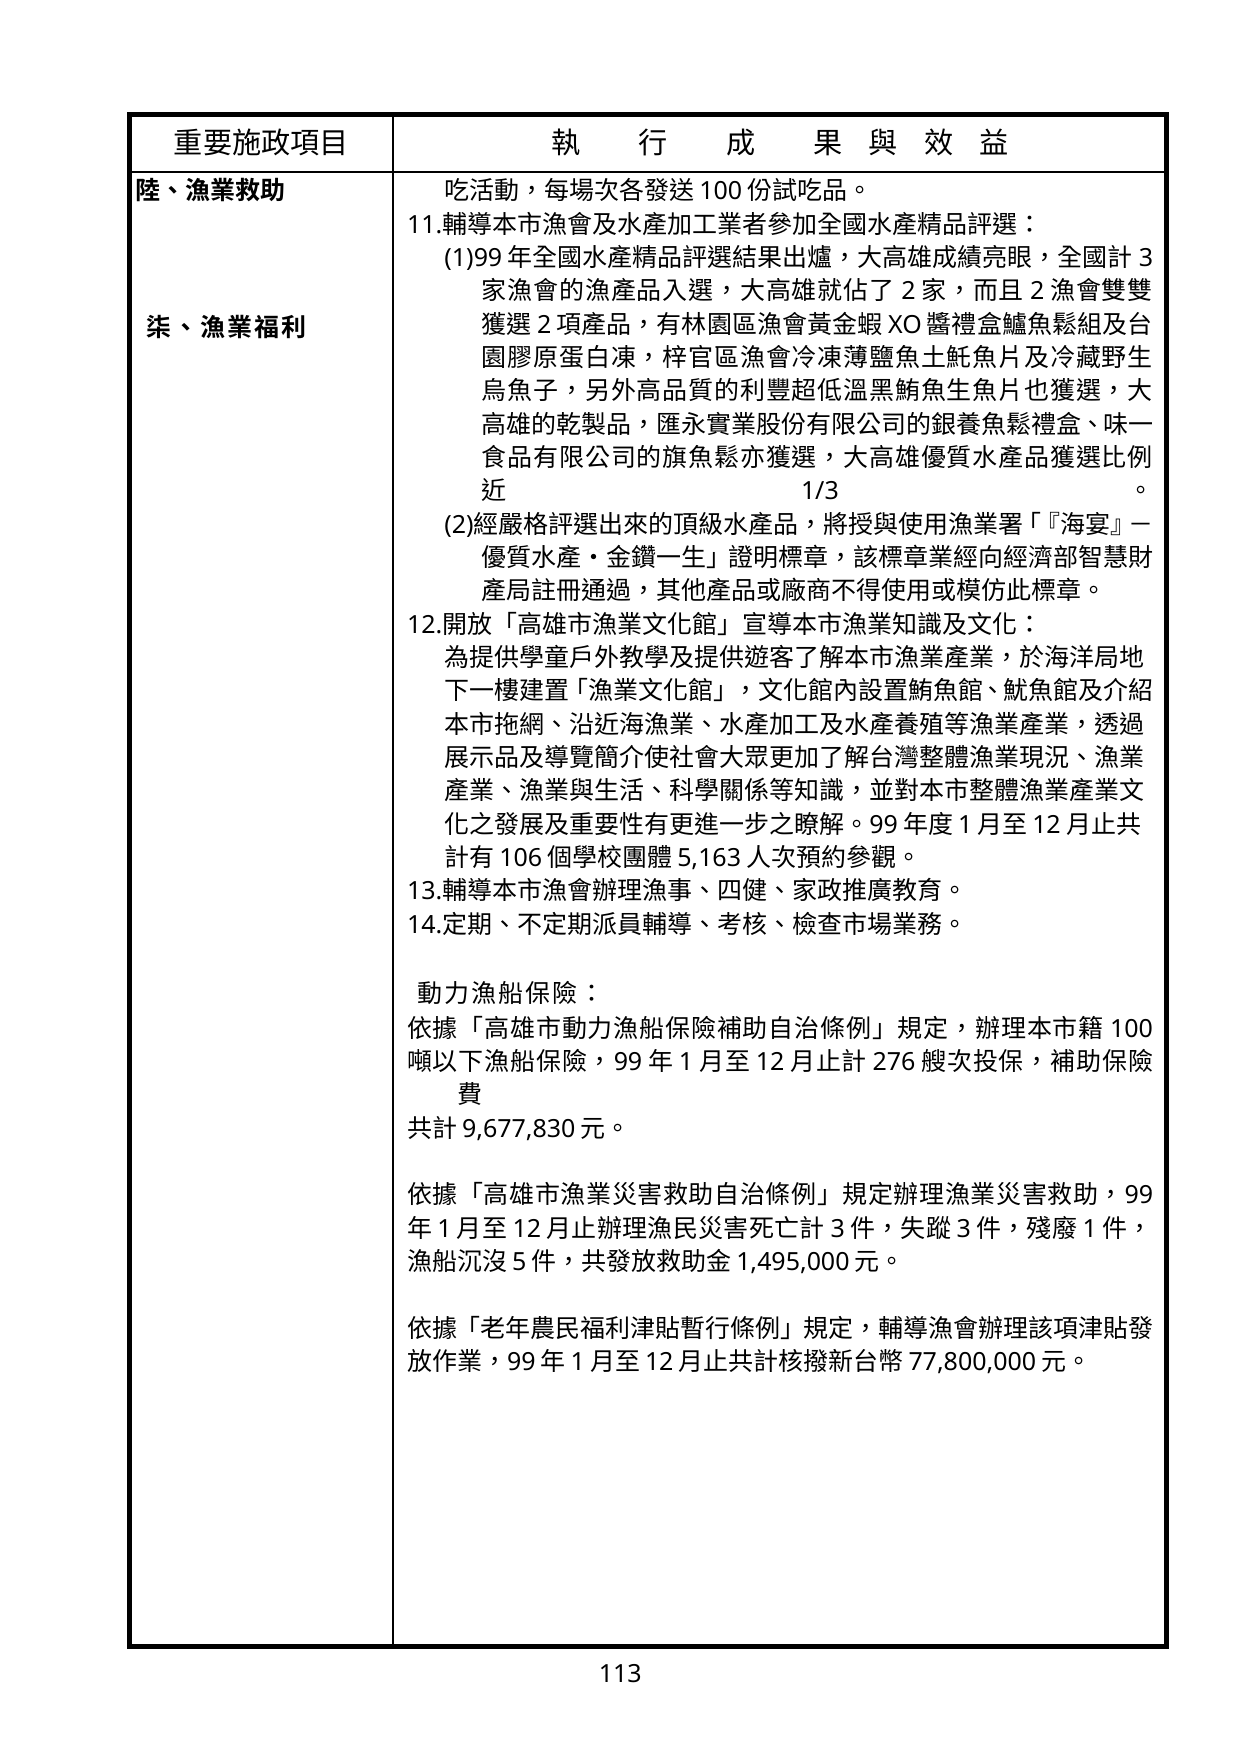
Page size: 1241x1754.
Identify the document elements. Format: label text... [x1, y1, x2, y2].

table_cell 陸、漁業救助 柒、漁業福利 [132, 173, 392, 1644]
table_header 執 行 成 果 與 效 益 [394, 117, 1164, 171]
table_header 重要施政項目 [132, 117, 392, 171]
table_cell 1.辦理研究、發展、考核、文書檔案管理。 2.完成現行檔案建檔20,444件。 依「政府採購法」、「事務管理手冊」及府頒相關規定，辦理庶務採購 及財產建檔管理。 辦理歲計、會計及統計業務： 1.配合年度施政計畫及法令規定，籌編年度預算。 2.依據相關法令規定執行年度各項預算，發揮預算執行之最高效益。 3.依照市府統計相關規定，加強統計資料之整理編報。 1.厲行人事公開、貫徹考、訓、用合一，以達專才專用、適才適用。 99年計申請高等考試三級考試分發錄取人員3人、身心障礙人員 特考分發錄取人員1人，公開甄選外補1人。 2.綜覈名實、信賞必罰，準確客觀考核及強化績效管理制度。各單位 主管確能依公務人員考績法等相關規定、平時考核紀錄及獎懲等作 為年終考績重要參考依據，並依業務執行績效作準確客觀之考評， 以落實績效管理。 3.提升公務人員英語能力，促進公務人力國際化。海洋局通過英語檢 定人數達16人，比例達25％。 4.落實推動型塑學習性政府行動方案，鼓勵公務人員終身學習。99 年平均業務相關學習時數達91.3小時，其中數位學習時數16.6小 時，實體時數平均74.7小時。 辦理政風管理業務： 1.透過辦理專題演講、有獎徵答測驗、編印機關宣導刊物、轉發宣導 資料及各項會議時機，加強政風法紀宣導，使員工均能知法守法， 不致誤蹈法網。 2.辦理業務稽核、政風訪查、問卷調查，發掘業務弊端缺失，並廣蒐 民眾興革意見與建言，提供業管單位作為改進及推動業務革新之參 據，績效良好。 3.落實公務機密及機關安全維護工作，杜絕洩密案件及危安事故發 生，確保機關人員設施之安全。 爭取市港合一。 99年度召開「高雄港市建設合一委員會」會議4次，討論市港建設 案件20案。 1.前鎮漁港 (1)辦理前鎮魚市場拍賣環境及動線改善工程。 (2)前鎮漁港公務船浮動碼頭工程。 (3)前鎮魚貨直銷中心電梯修護工程 (4)前鎮漁港碼頭區域阻車緣石工程。 (5)前鎮漁港北、中碼頭地坪整建及港區設施改善工程。 2.旗津地區漁港 (1)旗津漁港堤岸加高工程 (2)旗津漁港北堤阻車緣石設置工程 (3)旗津漁港自由長堤電力線路修復工程 (4)旗津漁港碼頭設施修繕工程 (5)中洲漁港老舊碼頭改善工程(委託設計及監造服務案) 3.小港臨海新村漁港 (1)小港臨海新村漁港景觀及設施改善工程 (2)小港臨海新村漁港遊艇下水設施吊裝掛架工程 (3)小港臨海新村遊艇設施聯外道路照明修繕工程 (4)小港臨海新村及鳳鼻頭漁港委託測量服務 4.柴山泊地平台整修工程。 5.原高雄縣政府辦理重大工程 (1)中芸漁港東防波堤延長工程 (2)白砂崙漁港護岸修復工程 (3)興達漁港碼頭舖面改善及港燈更新工程 (4)興達漁港遠洋泊區疏浚工程 (5)蚵子寮漁港整補場照明工程 (6)興達港區側溝頂版修復工程 (7)原高雄縣漁港漂流木(沉木)及淤泥清除工程 (8)99年度汕尾漁港疏浚土方標售業務 6完成前鎮等8處漁港清潔維護工作，總經費680萬元，計清除廢棄 物1000噸，並於風災後立即清理本市各漁港區之漂流木，共清運 118公噸，以維持港區航道淨空及漁船正常作業。 7.違反漁港法處分及勸導，加強港區安全巡視及公共安全維護，針對 違反漁港法行為如氨氣外洩事件等事件開立處分書14件，違規改 善通知單15件，維護港區作業環境安全。 8.鳳鼻頭漁港 為防堵凡那比颱風入侵台灣期間，海上漂流木受潮流影響湧入鳳鼻 頭漁港，於該港出海口佈設攔木網，防範漂流木湧入港區。 9.為杜絕登革熱大流行，不僅舉辦數場登革熱防治講習，亦在各漁港 區進行戶外噴藥工作，並依序在各漁港執行碼頭、閒置漁船的噴藥 作業，並加強孳生源清除工作，以達到全方位防治登革熱的目標。 10.行政院農業委員會漁業署辦理「第2屆十大魅力漁港徵選」，經過 全台47個漁港激烈角逐競爭，本市鼓山漁港與興達漁港分別獲選 為全台十大魅力漁港之時光隧道漁港及情比金堅漁港。 1.落實漁港多元化利用，計核准外國籍冷凍商輪進港卸魚13件，外 籍漁船進港10艘次，工作船進港作業56件。 2.漁港提供緊急避難，計有冷凍商輪3艘次，外籍漁船6艘次。 3.審查漁船進出港1,120件，以隨到隨辦方式辦理，成效良好。 4.開立違反漁港法行政處分書14件，金額63萬元。 5.收取漁港管理費約1152萬元。 6.提供小港臨海新村漁港供遊艇下水87次。 7.參加農委會漁業署主管漁港之代管業務評比獲得優等，成果良好。 8.鼓山漁港每日平均停泊遊艇15.4艘，停泊率為75.2%。 9.興達漁港提供遊艇、帆船停泊船席。 1.海洋事務之企劃、交流及發展： (1)99年3、4及5月份計辦理3梯次「海洋污染防治體驗營」，俾 達海污防治向下扎根之效，參加學校計9所，參加學童數計360 名。 (2)99年3月、6月、9月、12月發行「海洋高雄」季刊共四期， 每期1,500冊。 (3)99年11月30日發行「海洋新風潮」專輯1300冊及光碟1000 片。 2.海洋事務協調處理： 99年2月24日、5月19日、9月10日參與本府災害防救委員會 議共3次。 1.海洋資源之開發利用、生態保育、養護管理： (1)99年5月6日執行補充性魚苗採購及放流，計執行放流點帶石 斑魚苗20,000尾，藉以增加市轄海域魚類資源。 (2)補助東南沙漁民服務站維護等相關經費計新台幣27萬元。 2.海洋環境之監測及保護： (1)辦理「99年高雄市海域環境監測計畫」。 (2)每季執行海域環境採樣作業1次，全年共4次。 (3)每季執行海域環境檢測作業1次，全年共4次。 (4)持續更新並維護「高雄市海洋環境資訊系統」。 3.積極參與海洋環境資源保護組織，推動海洋環境及資源養護之工作 (1)參與珊瑚礁學會。 (2)參與海洋污染防治協會。 (3)99年3月20日至3月26日與國立中山大學合辦海資週活動，推廣海洋資源保育。 (4)99年10月14日至23日與國立臺灣海洋大學合辦「2010年泛洋遙測國際研討會」。 (5)於99年8月4日辦理「2010國際海洋論壇」。 (6)99年12月4日及5日參加柴山西海岸生態論壇。 (7)99年11月29日至12月1日與國立成功大學合辦「2010海洋中異常波浪國際研討會」。 (8)99年10月14、15日與國立高雄海洋科技大學合辦「2010海洋 文化國際學術研討會」。 (9)99年6月4日與國立高雄海洋科技大學合辦「海洋事務與教育 學術研討會」。 (10)99年8月31日至9月2日與國立臺灣海洋大學合辦「第11屆 亞太經濟合作組織（APEC）企業/私人部門參與海洋環境永續性 圓桌會議」。 1.海污防治工作之協調聯繫與執行： (1)99年5月26日至28日辦理「99年度海洋污染防治專業訓練班」。 (2)執行海洋污染災害應變通報處理事件7件。 (3)執行市轄海域稽查30次，陸域稽查21次。 (4)辦理市轄海域海污空中監測聯稽專案計畫(雄鷹計畫)10次。 2.海洋污染防治及災害緊急應變計畫策定執行： (1)99年2月24日召開「99年度高雄市海洋污染防治聯合防護體 系精進會議」。 (2)建置並維護「海洋污染防治展示室及宣導光廊」。 3.重大海洋污染應變演練： 99年8月18日與台灣中油股份有限公司石化事業部等高雄市海洋 團隊成員共同辦理「99年度高雄市海洋團隊海洋油污染緊急應變 演練」。 1.因應本市遊艇產業發展，海洋局正積極推動南星計畫區成立遊艇 產業製造專區，專區計畫案獲得台灣區遊艇公會會員熱烈回應，吸 引遊艇製造廠、相關零件五金廠及進出口商共23家廠商有意願投 資進駐，並於99年4月22日由遊艇公會代表投資廠商與陳菊市長 簽訂投資意向書。 2.99年編列南星計畫遊艇產業專區先期規劃作業費200萬元，並於 99年10月29日完成先期規劃，將採分期開發且委託公民營事業 自籌開發經費方式進行，開發面積113公頃，總開發經費預計約新 臺幣47億元，第一期預定於102年底開發完成，第二期預定於103 年底開發完成，全案並已於99年11月26日提送計畫予經濟部轉 報行政院核定計畫並申請補助3項公共設施經費共14億5,271萬 元，全案刻依程序審議中。 「2010高雄海洋博覽會暨遊艇展」主活動於8月6至9日舉行，其 內容有海洋科技文化教育展示、海洋產業市集(海洋手工藝品、休閒 產業、海洋食品展、海洋生技產品等)、船舶展、遊艇展、環港觀光 船、東沙特展、海洋音樂演唱會等活動，因活動主題意象明確，參觀 人數達13,0541人次(較2009年110,491人次，增加約18%），預估 創造產值50,087,850元。 1.為強化造訪高雄港郵輪之遊客服務，海洋局於11月17日與交通部 觀光局高雄航空站旅客服務中心巫主任商討郵輪進港如何加強遊 客服務事宜，以營造友善城市形象。 2.海洋局推動郵輪母港計畫,99年度計有15艘次郵輪載運旅客進出 高雄港計27,295人次，較98年度全年5艘次4,473位旅客，船數 計增加3倍，旅客人數增加6.1倍，使高雄港成為郵輪母港成果豐 碩。相關推動郵輪經濟成果於99年11月23日民眾日報詳予刊載。 3.爭取交通部觀光局補助450萬元辦理「高高屏跨域觀光發展規劃」 委託技術服務案，該規劃案內容主要係以高雄港之郵輪母港開發及 以其為中心建構高屏海上藍色公路系統整體發展之規劃，已於99 年12月完成規劃成果報告書。 1.辦理2010高雄重型帆船體驗營： 海洋局於4月至7月辦理2010高雄重型帆船體驗營，共13梯次， 體驗人員745人。 2.舉辦「2010高雄國際重型帆船邀請賽」： 為推廣全民運動，落實海洋首都、健康城市之施政目標，吸引國人 對重型帆船運動的了解與興趣，配合我國帆船協會於99年7月2 至3日在本市西子灣至左營柴山海域辦理本項競賽，希藉由本項 活動行銷高雄市與高雄港，讓鄰近國家及國際友人瞭解高雄市的進 步與熱情，參賽之中外帆船計有14艘，選手有71人。 3.免費開放西子灣南岬頭沙灘： 為提供民眾賞景空間，積極協商中山大學並興建西子灣南岬頭景觀 步道，並順利於99年2月14日春節大年初一正式開放，每日開放 時間為中午12時至下午18時，民眾可經由此步道免費進入西子灣 南岬頭沙灘區觀賞西灣美景及大船出入港，經統計自開放以來迄 12月底止約吸引29,948位遊客。 1.核准漁船建造、改造、改裝304件。 2.核發漁業執照1,713件。 3.核發漁船配油手冊541件。 4.核處漁船(員)各類違規計96件。 5.辦理收購漁船筏計8艘，總金額共6,120,200元。 6.補助漁船檢查規費622艘，共356,100元。 7.補助高雄區漁會漁業專用及通訊電台營運經費4,650,000元。 8.核發休漁獎勵金1,136艘，總金額計19,531,600元。 1.核發漁船船員手冊7,821件及外國籍船員證372件。 2.辦理大陸船員上、離船案件計259艘，469人。 3.核發大陸船員識別證72張。 4.辦理漁船船員經歷證明及職務代理共608件。 5.辦理海上作業漁船緊急醫療諮詢服務21人次。 6.辦理休閒漁業研習。 7.辦理「2010台灣與南太島國合作論壇」、「南島文化產業論壇」。 8.辦理「第二屆國際海洋法暨台灣漁業問題國際學術研討會」。 1.健全遠洋漁業發展： (1)持續約僱3名觀察員，執行遠洋巡護任務，確保我遠洋漁船作業秩序及執行護漁任務。 (2)配合中央加強宣導三大洋區遠洋漁業管理法規。 2.發揮國外基地功能： (1)協助國外基地漁船及船員事務之處理。 (2)寄贈國外基地船員文康器材及書籍雜誌等，總經費約12.1萬元。 3.漁船及船員之管理： (1)受理遠洋漁船僱用之大陸船員申請進入境內水域及出港397艘次，核准大陸船員進、出港人數計3,232人次。 (2)受理遠洋漁船僱用外籍船員報備861艘次，僱用外籍船員計 5,079人次。 4.促進漁業合作： 協助受理對外漁業合作報備申請計24國，96艘次。 5.涉外事件處理： 協助漁船主轉請中央處理涉外事件，99年度計協助處理3件。 1.辦理本市區漁會98年年度考核： 98年本市七個區漁會年度考核，業於99年6月底前完成。 2.辦理「高雄市各區漁會企業健診轉型計畫」： (1)海洋局為協助高雄區漁會及小港區漁會轉型，特別委託「台灣 海洋保育學會」進行企業健診。希望本市高雄及小港2區漁會 能藉由專家學者的企業健診，發現自我的特色，發展獨特優勢， 進而引領漁會轉型。經過數月的實地訪查，台灣海洋保育學會 於99年6月18日上午及下午分別對個別漁會，就健診結果舉 行座談會，各漁會員工出席踴躍，反應熱烈。 (2)會中專家學者建議，目前漁會發展新事業的可能項目中，不同 型態的服務事業及休閒漁業成為關鍵性產業，漁會透過加工、 品牌建立方式將當地代表性漁獲研發成具有特色的產品如海洋 三寶，或創造具地方文化特色的產業如紅毛港歷史，藉此增加 漁會的附加價值與知名度，帶動當地產業與漁村經濟的繁榮。 3.「前鎮漁港魚市場環境及拍賣動線改善工程計畫」： (1)為改善拍賣場內環境衛生，提高魚貨品質與價格，促進消費者購買意願，增加漁民收益，並紓解晨間拍賣紛亂現象，99年度特編列追加預算新台幣800萬元整，以執行「前鎮漁港魚市場環境及拍賣動線改善工程計畫」。 (2)其改善與增設內容包括：1.新設簡易魚體處理區及魚體不落地設施、2.新設海水簡易淨化設備、3.整修魚市場環場水溝及連 接區鋪面、4.增設監視系統、5.改善魚市場進出口地坪及規劃小 型車停車場。 4.99年度委託漁會辦理獎勵推廣漁民購置新式漁機具事宜經參酌本 市各漁業團體意見，補助獎勵項目為漁民需求較大之船外機（18 台）、衛星導航系統(GPS)(7台），總計新台幣25萬元。 1.協助執行「魚市場水產品衛生品質抽驗監測」計畫： (1)99年度「魚市場水產品衛生品質抽驗監測」計畫，全國區分三個區域，本市屬於第二區域範圍(南區、東區)由國立高雄海洋科技大學連壯林教授負責5個魚市場(岡山、梓官、前鎮、東港、台東新港魚市場）。 (2)前鎮魚市場(共計採樣8次，預定採樣件數72件)採樣區分： A.個別採樣：由計畫執行單位協同魚市場人員採樣，時間為5 月22日、6月19日、7月3及31日、9月11日、10月16日。 B.聯合採樣：由計畫執行單位、衛生單位與魚市場人員聯合採樣，時間為8月21日及11月13日。 (3)抽驗檢測項目包括保鮮劑快速檢測（二氧化硫、過氧化氫、硼砂、甲醛），藥物殘留快速檢測(氯黴素、呋喃代謝物【AOZ】、孔雀綠、磺胺藥劑)。 2.辦理水產飼料採樣分析： 為執行99年度「加強水產飼料管理計畫」，依據「飼料管理法」有 關規定，本(海洋)局業於99年5月14日針對本市進口魚、蝦水產 飼料進行採樣抽驗，並將樣品於5月18日送請指定研究單位(行政 院農業委員會水產試驗所、財團法人中央畜產會)化驗飼料中飼料 登記成分、重金屬、藥物殘留。經送檢單位函復其檢驗報告皆符合 檢驗標準(本檢驗報告業於99年6月8日以高市海五字第0990008 602號函告漁業署知悉)。 3.召開「高雄市政府環境保護與食品安全聯繫會議」99年度第3次 會議(99年6月30日）： 本聯繫會議之召開係中央單位(衛生署、環保署及農委會)以首長名 義發聯名信，致本市葉前市長請支持並督導轄屬相關局處參照中央 模式設立聯繫窗口，定期召開跨局處之會報。並經95年12月14 日高雄市政府衛生局召開跨局處會議，決議成立跨局處會報，層級 為各主辦科室，以增加本府相關環保、農業及衛生單位橫向聯繫。 會議召開每季一次，主辦單位為各局輪流辦理，遇重大事件由該事 件主政單位提出召開臨時會，會議形式不拘。 4.推廣新製水產加工品案： 99年度推廣新製水產加工品，採購「洋蔥鮪魚罐頭」330打，本案 業於99年6月22日完成開標，於99年6月25日完成訂約，並於 99年8月3日完成驗收交貨。 5.辦理99年度開發新水產加工品及示範推廣「水產原料副產品高附 加價值開發計畫-台灣鯛魚皮膠原蛋白化妝品之研發與推廣」計畫： (1)台灣鯛是我國陸上養殖主要魚類每年產量達8萬餘公噸，每年 以冷凍外銷世界各國達3萬餘公噸，是本市水產加工產業主要 產品，為提高該產品原料副產品附加價值及提供國立高雄海洋 科技大學學生實習機會特與該校共同辦理本計畫。 (2)本計畫重要工作項目： A.由台灣鯛片加工廠取得新鮮魚皮原料並製備膠原蛋白，提供做為生物材料。 B.大量製作保濕乳液商品－「海洋滋潤露」產品，提供國人試 用評估，並提供海洋局500瓶30毫升裝作為推廣之用。 C.印製文宣製品，提高國人對台灣鯛魚皮膠原蛋白美容產品的 接受度。 6.配合中央執行「有機水產品(藻類)認證管理及查驗取締計畫」： (1)99年度執行有機藻類產品標示檢查及品質抽驗工作業於10月 19日會同財團法人台灣養殖漁業發展基金會至本市轄內有機 生產廠及販售地點，隨機選擇進行標示檢查及採樣送檢有機水 產品(藻類)。本市分配農藥殘留抽驗4件(送農業藥物毒物試 驗所）、食品添加物抽驗4件(送財團法人食品工業發展研究所 ）、標示檢查8件合計16件。本次查獲涉違反「農產品生產及 驗證管理法」第5條及「有機農產品及有機農產加工品驗證管 理辦法」第24條等相關規定計3件（經營業者轄屬原高雄縣1 件、宜蘭縣2件）。以上3件違規案件均標示為國產品，外包裝 標示美國之「國家有機標章」，但未標示驗證機構名稱及有機農 產品驗證證書字號。本案業依據「農產品生產及驗證管理法」 第2條規定，函送該主管機關妥處。 (2)另有關新北市政府(原臺北縣政府)農業局函送設籍本市「安健 美股份有限公司」之「藍綠藻」產品及新竹縣政府函送(99年 10月7日府農牧字第0990160220號函）設籍本市「久禾生物 科技有限公司」之「藍綠藻」產品，經標示檢查結果涉與規定 不符，請本府依規定妥處案，因涉違反「農產品生產及驗證管 理法」相關規定，依據該法第23條第1項第2款規定各處以行 政罰鍰新台幣6萬元整，並分別於11月9日及18日完成繳納。 7.為加強本市遠洋大宗漁獲物(含超低溫鮪魚)推廣行銷，為加強行銷 本市遠洋大宗漁獲物，製作本市遠洋大宗漁獲物60秒CF廣告帶， 於旗津漁港LED牆及本市公車上播放。 8.辦理2010年「台灣漁業生技日」： (1)本市(原高雄縣)近海漁業與養殖漁業發達，然而近年來傳統漁業面臨瓶頸，市(原縣)府積極輔導各區漁會進行漁業轉型，研 發各式漁產品精緻伴手禮，並提出的漁業生技政策，結合漁業與生技，希望為漁民與漁業開拓更寬廣的未來。 (2)本活動於99年9月23日辦理，結合高苑科技大學辦理食品生技產業應用研討會、漁業生技產品義賣、展銷及愛心義診等活動，藉以宣傳研發漁業生技產品之成果，同時結合舞臺活動推廣台灣優質的漁產品、保健食品及保養品等。 (3)高雄長庚紀念醫院及慈惠醫院也熱烈響應本次活動，於活動現 場進行愛心義診，針對漁民、弱勢團體與在地鄉親等提供健康檢測與諮詢，讓民眾得知自己的健康狀況，提升民眾對健康養生之重視。 9.辦理「海洋食品展」： (1)為推廣行銷本市遠洋大宗漁獲物(鮪魚、魷魚、秋刀魚)及輔導 本市水產加工產業，海洋局特於99年8月6~9日辦理「2010 高雄海洋博覽會暨遊艇展」活動中，與台灣區冷凍水產工業同 業公會統籌共同辦理「2010年高雄海洋博覽會暨遊艇展－高雄 海洋食品展」活動，提供參展廠商行銷精緻漁產品及品牌意象 行銷。 (2)為輔導本市水產加工廠商並拓展本市遠洋大宗漁獲物魷魚、鮪 魚、秋刀魚等內、外銷市場及提高漁獲物附加價值，與台灣區 冷凍水產工業同業公會以共同辦理方式，參加中華民國對外貿 易發展協會於99年11月4日至7日假高雄巨蛋辦理之「2010 高雄食品展」。並於展覽會現場展售精緻漁產品及舉辦品嚐試吃 活動，藉以提升台灣漁產品知名度及瞭解消費者反應作為品牌 意象行銷場所。「2010年高雄食品展覽會」總展位數達260展 位，國內外參展廠商153家。本屆展覽活動共計4天，估計參 觀人數約有6萬人次，觀展人潮盛況空前。 10.辦理超低溫鮪魚推廣行銷： 輔導本市超低溫鮪魚業者參加99年6月23至26日在台北南港展 覽館舉行之「2010台北國際食品展」，總參觀人數共達55,081人 次；另亦輔導業者參加99年11月4至7日在高雄巨蛋舉行之「2010 高雄食品展」設置「超低溫鮪魚主題區」，辦理推廣行銷本市超低 溫鮪魚生魚片、握壽司展售，並規劃有8場次超低溫鮪魚品嚐試 吃活動，每場次各發送100份試吃品。 11.輔導本市漁會及水產加工業者參加全國水產精品評選： (1)99年全國水產精品評選結果出爐，大高雄成績亮眼，全國計3 家漁會的漁產品入選，大高雄就佔了2家，而且2漁會雙雙獲選2項產品，有林園區漁會黃金蝦XO醬禮盒鱸魚鬆組及台園膠原蛋白凍，梓官區漁會冷凍薄鹽魚土魠魚片及冷藏野生烏魚子，另外高品質的利豐超低溫黑鮪魚生魚片也獲選，大高雄的乾製品，匯永實業股份有限公司的銀養魚鬆禮盒、味一食品有限公司的旗魚鬆亦獲選，大高雄優質水產品獲選比例近1/3。 (2)經嚴格評選出來的頂級水產品，將授與使用漁業署「『海宴』－優質水產‧金鑽一生」證明標章，該標章業經向經濟部智慧財產局註冊通過，其他產品或廠商不得使用或模仿此標章。 12.開放「高雄市漁業文化館」宣導本市漁業知識及文化： 為提供學童戶外教學及提供遊客了解本市漁業產業，於海洋局地 下一樓建置「漁業文化館」，文化館內設置鮪魚館、魷魚館及介紹 本市拖網、沿近海漁業、水產加工及水產養殖等漁業產業，透過 展示品及導覽簡介使社會大眾更加了解台灣整體漁業現況、漁業 產業、漁業與生活、科學關係等知識，並對本市整體漁業產業文 化之發展及重要性有更進一步之瞭解。99年度1月至12月止共 計有106個學校團體5,163人次預約參觀。 13.輔導本市漁會辦理漁事、四健、家政推廣教育。 14.定期、不定期派員輔導、考核、檢查市場業務。 動力漁船保險： 依據「高雄市動力漁船保險補助自治條例」規定，辦理本市籍100 噸以下漁船保險，99年1月至12月止計276艘次投保，補助保險費 共計9,677,830元。 依據「高雄市漁業災害救助自治條例」規定辦理漁業災害救助，99 年1月至12月止辦理漁民災害死亡計3件，失蹤3件，殘廢1件， 漁船沉沒5件，共發放救助金1,495,000元。 依據「老年農民福利津貼暫行條例」規定，輔導漁會辦理該項津貼發 放作業，99年1月至12月止共計核撥新台幣77,800,000元。 [394, 173, 1164, 1644]
